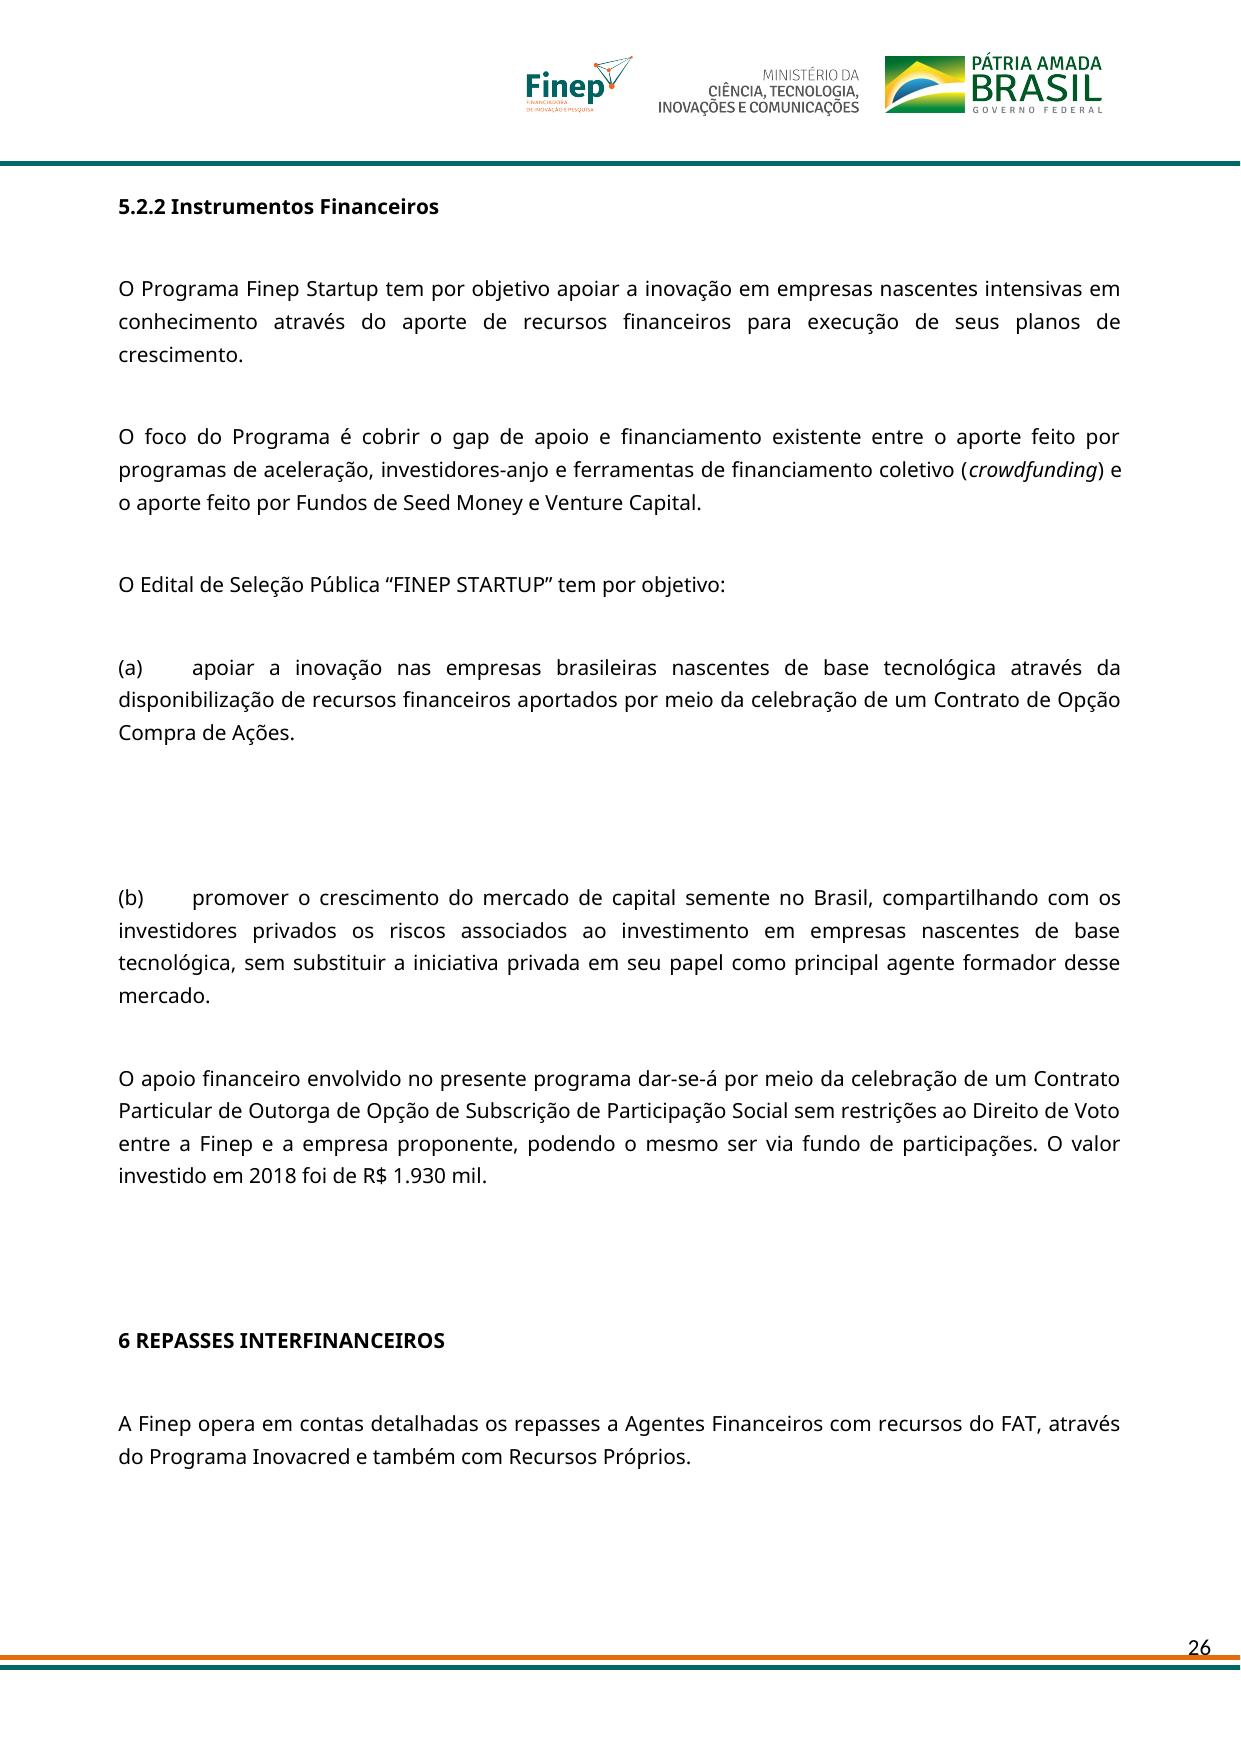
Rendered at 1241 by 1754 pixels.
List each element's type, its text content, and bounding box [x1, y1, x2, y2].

text O foco do Programa é cobrir o gap de apoio e financiamento existente entre o aporte feito por programas de aceleração, investidores-anjo e ferramentas de financiamento coletivo (crowdfunding) e o aporte feito por Fundos de Seed Money e Venture Capital. [118, 422, 1122, 516]
list apoiar a inovação nas empresas brasileiras nascentes de base tecnológica através da disponibilização de recursos financeiros aportados por meio da celebração de um Contrato de Opção Compra de Ações. [118, 653, 1122, 746]
text O apoio financeiro envolvido no presente programa dar-se-á por meio da celebração de um Contrato Particular de Outorga de Opção de Subscrição de Participação Social sem restrições ao Direito de Voto entre a Finep e a empresa proponente, podendo o mesmo ser via fundo de participações. O valor investido em 2018 foi de R$ 1.930 mil. [118, 1064, 1122, 1190]
list promover o crescimento do mercado de capital semente no Brasil, compartilhando com os investidores privados os riscos associados ao investimento em empresas nascentes de base tecnológica, sem substituir a iniciativa privada em seu papel como principal agente formador desse mercado. [118, 883, 1122, 1009]
text O Edital de Seleção Pública “FINEP STARTUP” tem por objetivo: [118, 570, 1122, 599]
text A Finep opera em contas detalhadas os repasses a Agentes Financeiros com recursos do FAT, através do Programa Inovacred e também com Recursos Próprios. [118, 1409, 1122, 1470]
subtitle 5.2.2 Instrumentos Financeiros [118, 192, 1122, 220]
subtitle 6 REPASSES INTERFINANCEIROS [118, 1327, 1122, 1355]
text O Programa Finep Startup tem por objetivo apoiar a inovação em empresas nascentes intensivas em conhecimento através do aporte de recursos financeiros para execução de seus planos de crescimento. [118, 274, 1122, 368]
